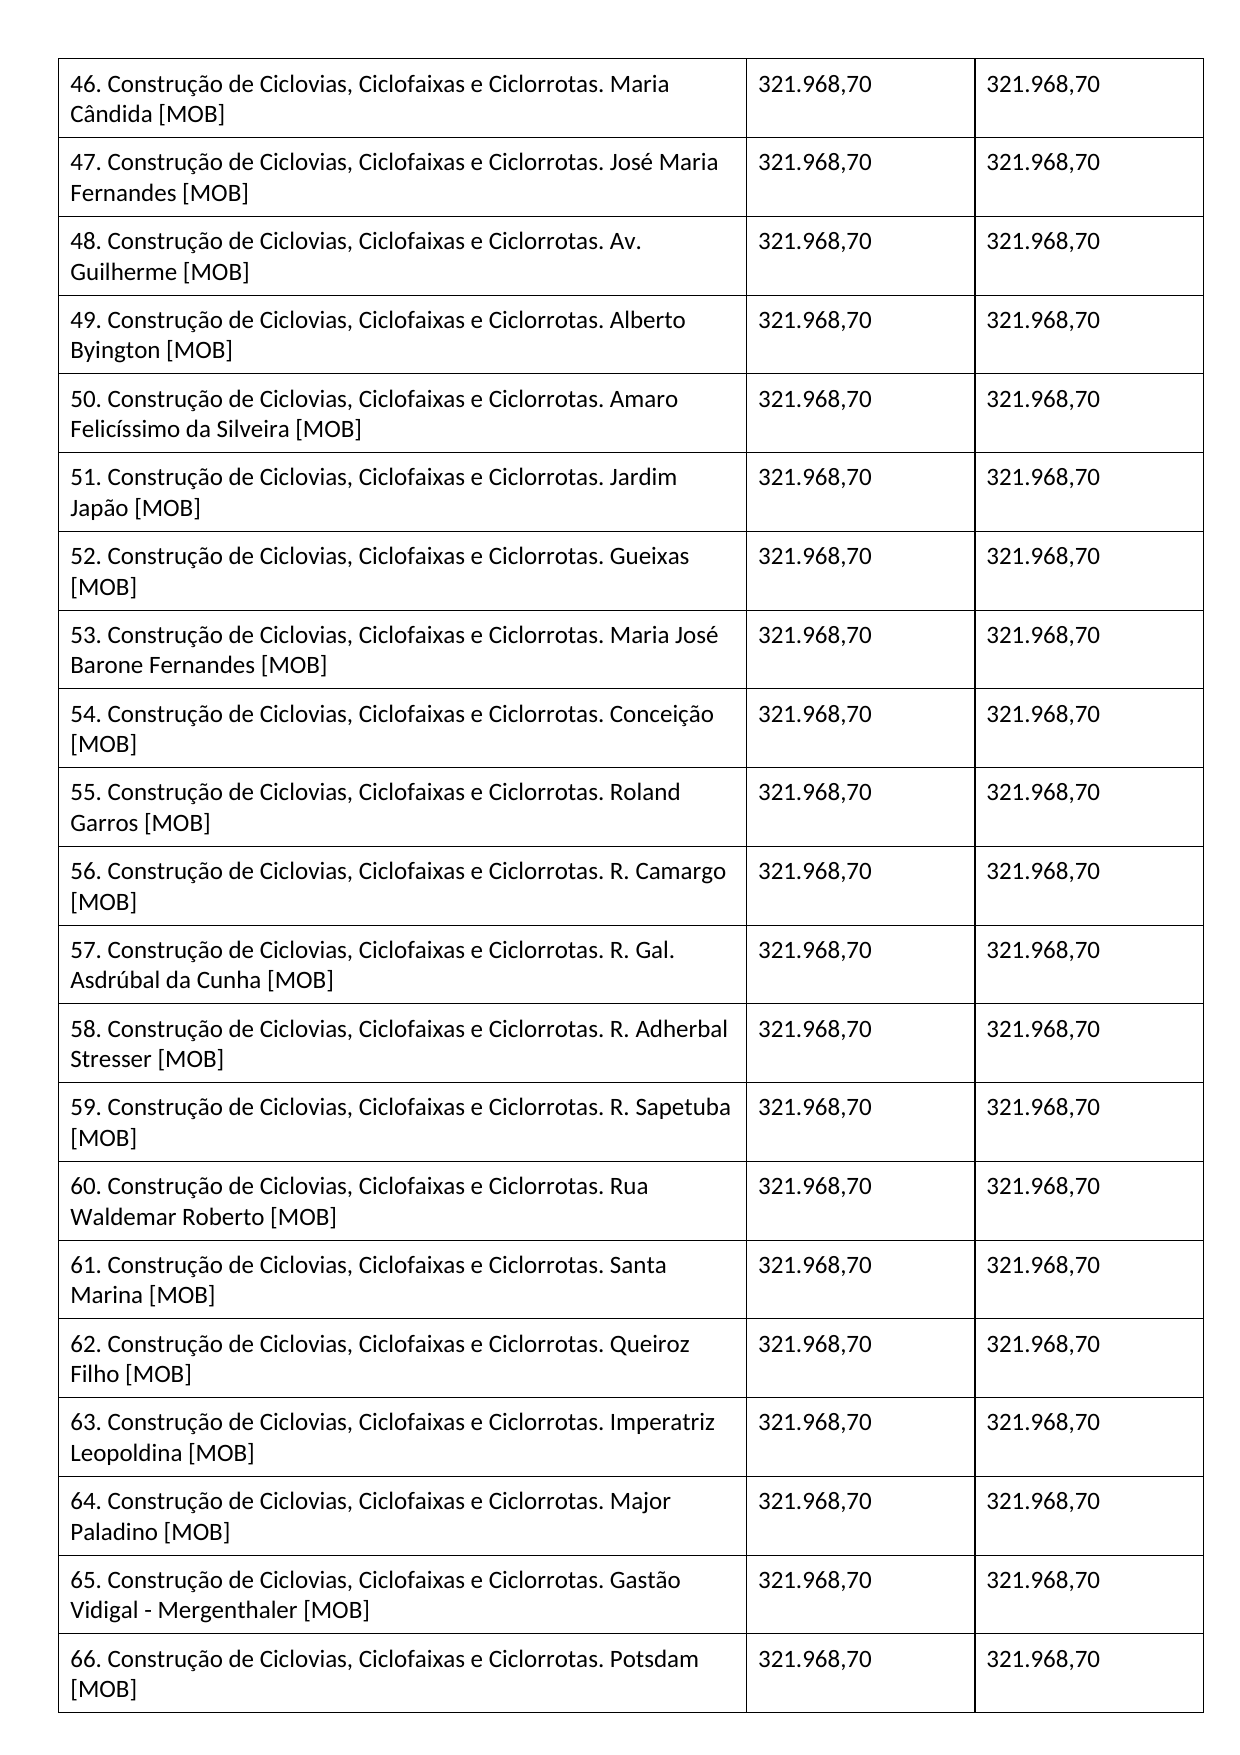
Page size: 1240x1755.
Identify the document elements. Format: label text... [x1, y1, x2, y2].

table_cell 321.968,70 [976, 1319, 1203, 1397]
table_cell 321.968,70 [747, 1319, 974, 1397]
table_cell 321.968,70 [976, 689, 1203, 767]
table_cell 56. Construção de Ciclovias, Ciclofaixas e Ciclorrotas. R. Camargo [MOB] [59, 847, 746, 924]
table_cell 321.968,70 [976, 1634, 1203, 1712]
table_cell 321.968,70 [747, 926, 974, 1003]
table_cell 321.968,70 [747, 59, 974, 137]
table_cell 47. Construção de Ciclovias, Ciclofaixas e Ciclorrotas. José Maria Fernandes [MOB] [59, 138, 746, 216]
table_cell 321.968,70 [976, 138, 1203, 216]
table_cell 321.968,70 [976, 1556, 1203, 1633]
table_cell 321.968,70 [747, 1004, 974, 1082]
table_cell 65. Construção de Ciclovias, Ciclofaixas e Ciclorrotas. Gastão Vidigal - Mergenthaler [MOB] [59, 1556, 746, 1633]
table_cell 321.968,70 [747, 1477, 974, 1554]
table_cell 53. Construção de Ciclovias, Ciclofaixas e Ciclorrotas. Maria José Barone Fernandes [MOB] [59, 611, 746, 688]
table_cell 51. Construção de Ciclovias, Ciclofaixas e Ciclorrotas. Jardim Japão [MOB] [59, 453, 746, 531]
table_cell 321.968,70 [747, 1241, 974, 1318]
table_cell 321.968,70 [976, 611, 1203, 688]
table_cell 49. Construção de Ciclovias, Ciclofaixas e Ciclorrotas. Alberto Byington [MOB] [59, 296, 746, 373]
table_cell 321.968,70 [747, 611, 974, 688]
table_cell 321.968,70 [747, 847, 974, 924]
table_cell 321.968,70 [976, 1477, 1203, 1554]
table_cell 321.968,70 [976, 1241, 1203, 1318]
table_cell 321.968,70 [747, 689, 974, 767]
table_cell 321.968,70 [976, 374, 1203, 452]
table_cell 321.968,70 [747, 374, 974, 452]
table_cell 321.968,70 [747, 1083, 974, 1161]
table_cell 66. Construção de Ciclovias, Ciclofaixas e Ciclorrotas. Potsdam [MOB] [59, 1634, 746, 1712]
table_cell 321.968,70 [976, 926, 1203, 1003]
table_cell 321.968,70 [976, 1004, 1203, 1082]
table_cell 321.968,70 [747, 1162, 974, 1239]
table_cell 50. Construção de Ciclovias, Ciclofaixas e Ciclorrotas. Amaro Felicíssimo da Silveira [MOB] [59, 374, 746, 452]
table_cell 60. Construção de Ciclovias, Ciclofaixas e Ciclorrotas. Rua Waldemar Roberto [MOB] [59, 1162, 746, 1239]
table_cell 321.968,70 [747, 138, 974, 216]
table_cell 64. Construção de Ciclovias, Ciclofaixas e Ciclorrotas. Major Paladino [MOB] [59, 1477, 746, 1554]
table_cell 321.968,70 [976, 1083, 1203, 1161]
table_cell 63. Construção de Ciclovias, Ciclofaixas e Ciclorrotas. Imperatriz Leopoldina [MOB] [59, 1398, 746, 1476]
table_cell 54. Construção de Ciclovias, Ciclofaixas e Ciclorrotas. Conceição [MOB] [59, 689, 746, 767]
table_cell 48. Construção de Ciclovias, Ciclofaixas e Ciclorrotas. Av. Guilherme [MOB] [59, 217, 746, 294]
table_cell 321.968,70 [976, 453, 1203, 531]
table_cell 52. Construção de Ciclovias, Ciclofaixas e Ciclorrotas. Gueixas [MOB] [59, 532, 746, 609]
table_cell 321.968,70 [976, 1398, 1203, 1476]
table_cell 321.968,70 [976, 59, 1203, 137]
table_cell 61. Construção de Ciclovias, Ciclofaixas e Ciclorrotas. Santa Marina [MOB] [59, 1241, 746, 1318]
table_cell 321.968,70 [976, 532, 1203, 609]
table_cell 55. Construção de Ciclovias, Ciclofaixas e Ciclorrotas. Roland Garros [MOB] [59, 768, 746, 846]
table_cell 58. Construção de Ciclovias, Ciclofaixas e Ciclorrotas. R. Adherbal Stresser [MOB] [59, 1004, 746, 1082]
table_cell 321.968,70 [747, 453, 974, 531]
table_cell 321.968,70 [747, 296, 974, 373]
table_cell 321.968,70 [747, 217, 974, 294]
table_cell 321.968,70 [747, 532, 974, 609]
table_cell 62. Construção de Ciclovias, Ciclofaixas e Ciclorrotas. Queiroz Filho [MOB] [59, 1319, 746, 1397]
table_cell 321.968,70 [747, 1634, 974, 1712]
table_cell 321.968,70 [976, 217, 1203, 294]
table_cell 46. Construção de Ciclovias, Ciclofaixas e Ciclorrotas. Maria Cândida [MOB] [59, 59, 746, 137]
table_cell 321.968,70 [976, 296, 1203, 373]
table_cell 321.968,70 [976, 768, 1203, 846]
table_cell 321.968,70 [976, 1162, 1203, 1239]
table_cell 321.968,70 [747, 1398, 974, 1476]
table_cell 57. Construção de Ciclovias, Ciclofaixas e Ciclorrotas. R. Gal. Asdrúbal da Cunha [MOB] [59, 926, 746, 1003]
table_cell 321.968,70 [747, 768, 974, 846]
table_cell 59. Construção de Ciclovias, Ciclofaixas e Ciclorrotas. R. Sapetuba [MOB] [59, 1083, 746, 1161]
table_cell 321.968,70 [976, 847, 1203, 924]
table_cell 321.968,70 [747, 1556, 974, 1633]
